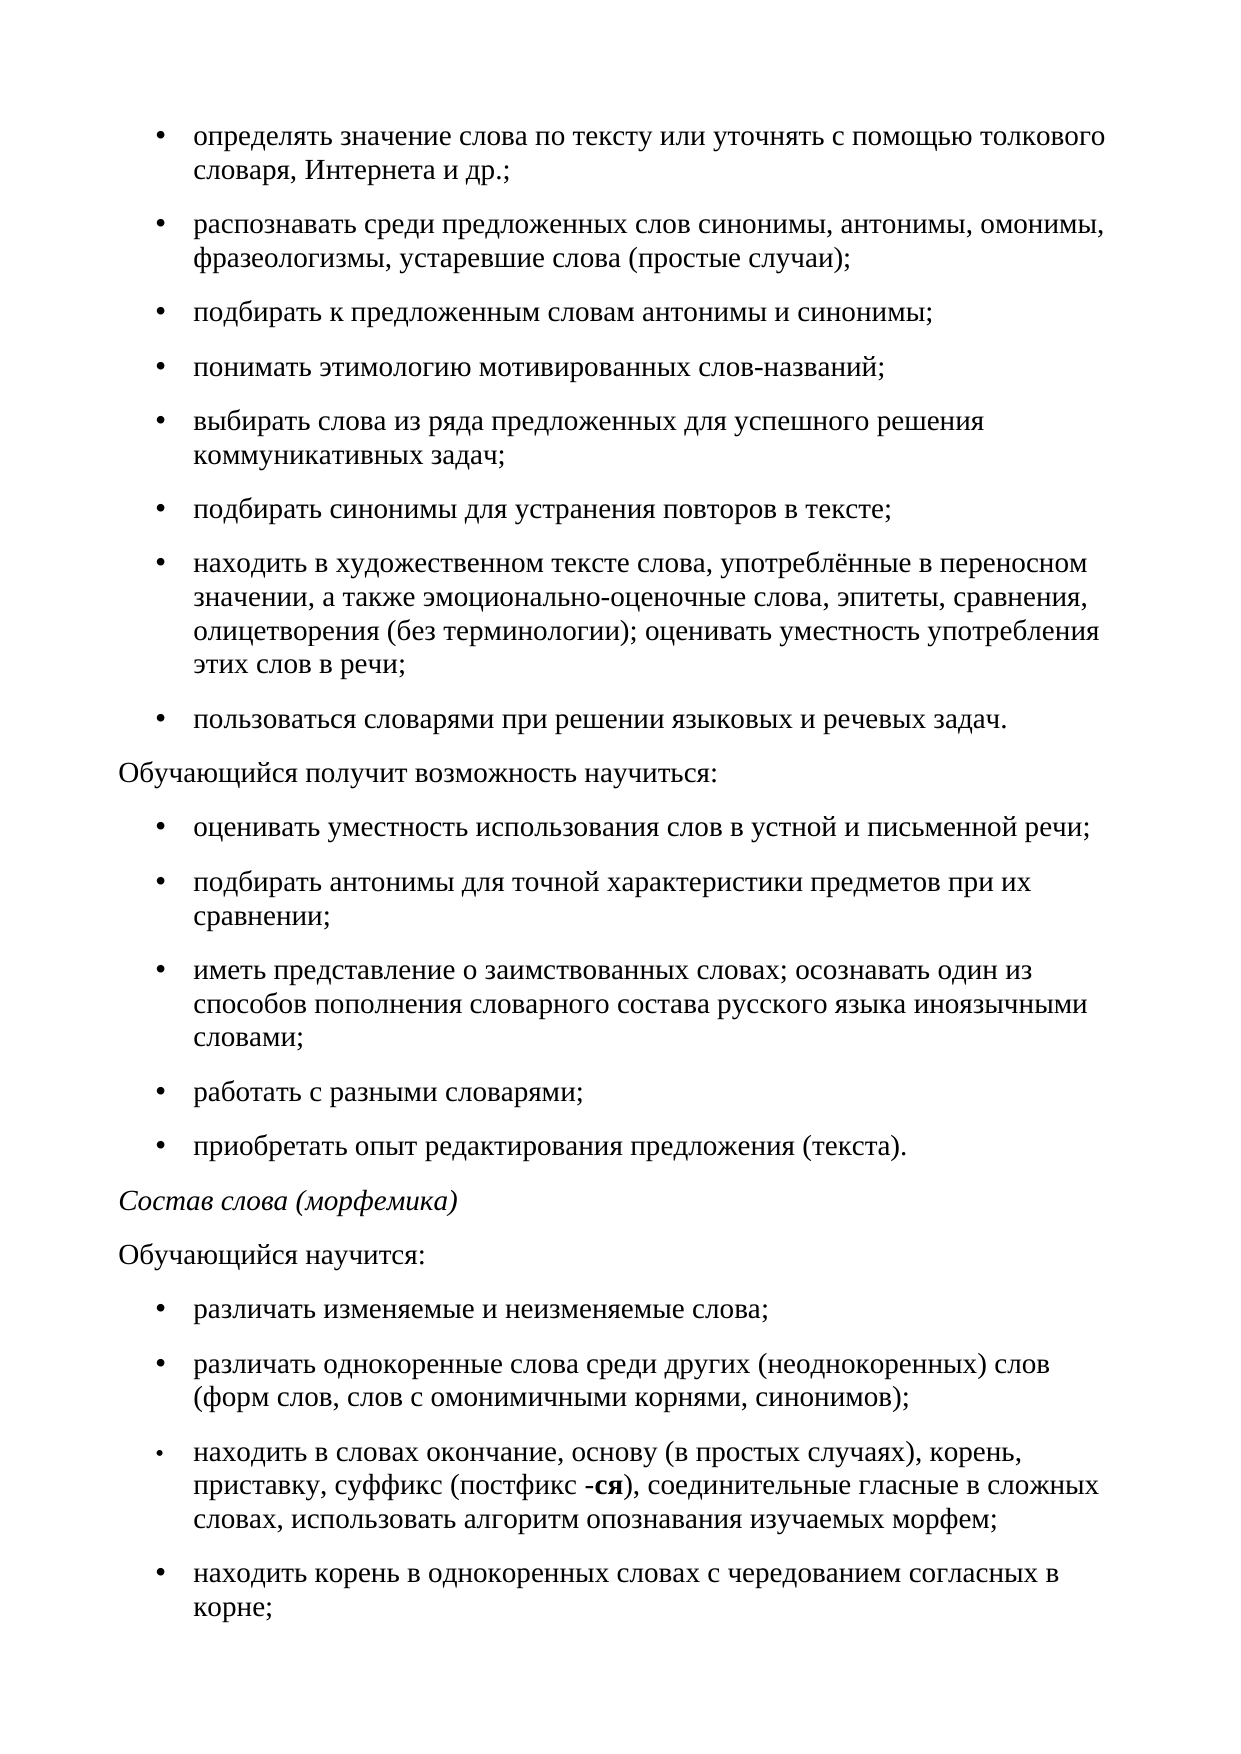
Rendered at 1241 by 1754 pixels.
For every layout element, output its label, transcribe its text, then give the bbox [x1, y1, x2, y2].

text Обучающийся научится: [118, 1237, 1122, 1271]
text Состав слова (морфемика) [118, 1183, 1122, 1216]
list определять значение слова по тексту или уточнять с помощью толкового словаря, Интернета и др.; [156, 118, 1122, 185]
list распознавать среди предложенных слов синонимы, антонимы, омонимы, фразеологизмы, устаревшие слова (простые случаи); [156, 206, 1122, 273]
list понимать этимологию мотивированных слов-названий; [156, 349, 1122, 382]
list подбирать к предложенным словам антонимы и синонимы; [156, 294, 1122, 328]
list подбирать антонимы для точной характеристики предметов при их сравнении; [156, 864, 1122, 931]
list подбирать синонимы для устранения повторов в тексте; [156, 491, 1122, 525]
list работать с разными словарями; [156, 1074, 1122, 1107]
list выбирать слова из ряда предложенных для успешного решения коммуникативных задач; [156, 403, 1122, 470]
list находить в словах окончание, основу (в простых случаях), корень, приставку, суффикс (постфикс -ся), соединительные гласные в сложных словах, использовать алгоритм опознавания изучаемых морфем; [156, 1434, 1122, 1534]
list иметь представление о заимствованных словах; осознавать один из способов пополнения словарного состава русского языка иноязычными словами; [156, 952, 1122, 1053]
list различать однокоренные слова среди других (неоднокоренных) слов (форм слов, слов с омонимичными корнями, синонимов); [156, 1346, 1122, 1413]
text Обучающийся получит возможность научиться: [118, 755, 1122, 789]
list пользоваться словарями при решении языковых и речевых задач. [156, 701, 1122, 734]
list различать изменяемые и неизменяемые слова; [156, 1291, 1122, 1325]
list оценивать уместность использования слов в устной и письменной речи; [156, 809, 1122, 843]
list приобретать опыт редактирования предложения (текста). [156, 1128, 1122, 1162]
list находить корень в однокоренных словах с чередованием согласных в корне; [156, 1555, 1122, 1622]
list находить в художественном тексте слова, употреблённые в переносном значении, а также эмоционально-оценочные слова, эпитеты, сравнения, олицетворения (без терминологии); оценивать уместность употребления этих слов в речи; [156, 546, 1122, 680]
